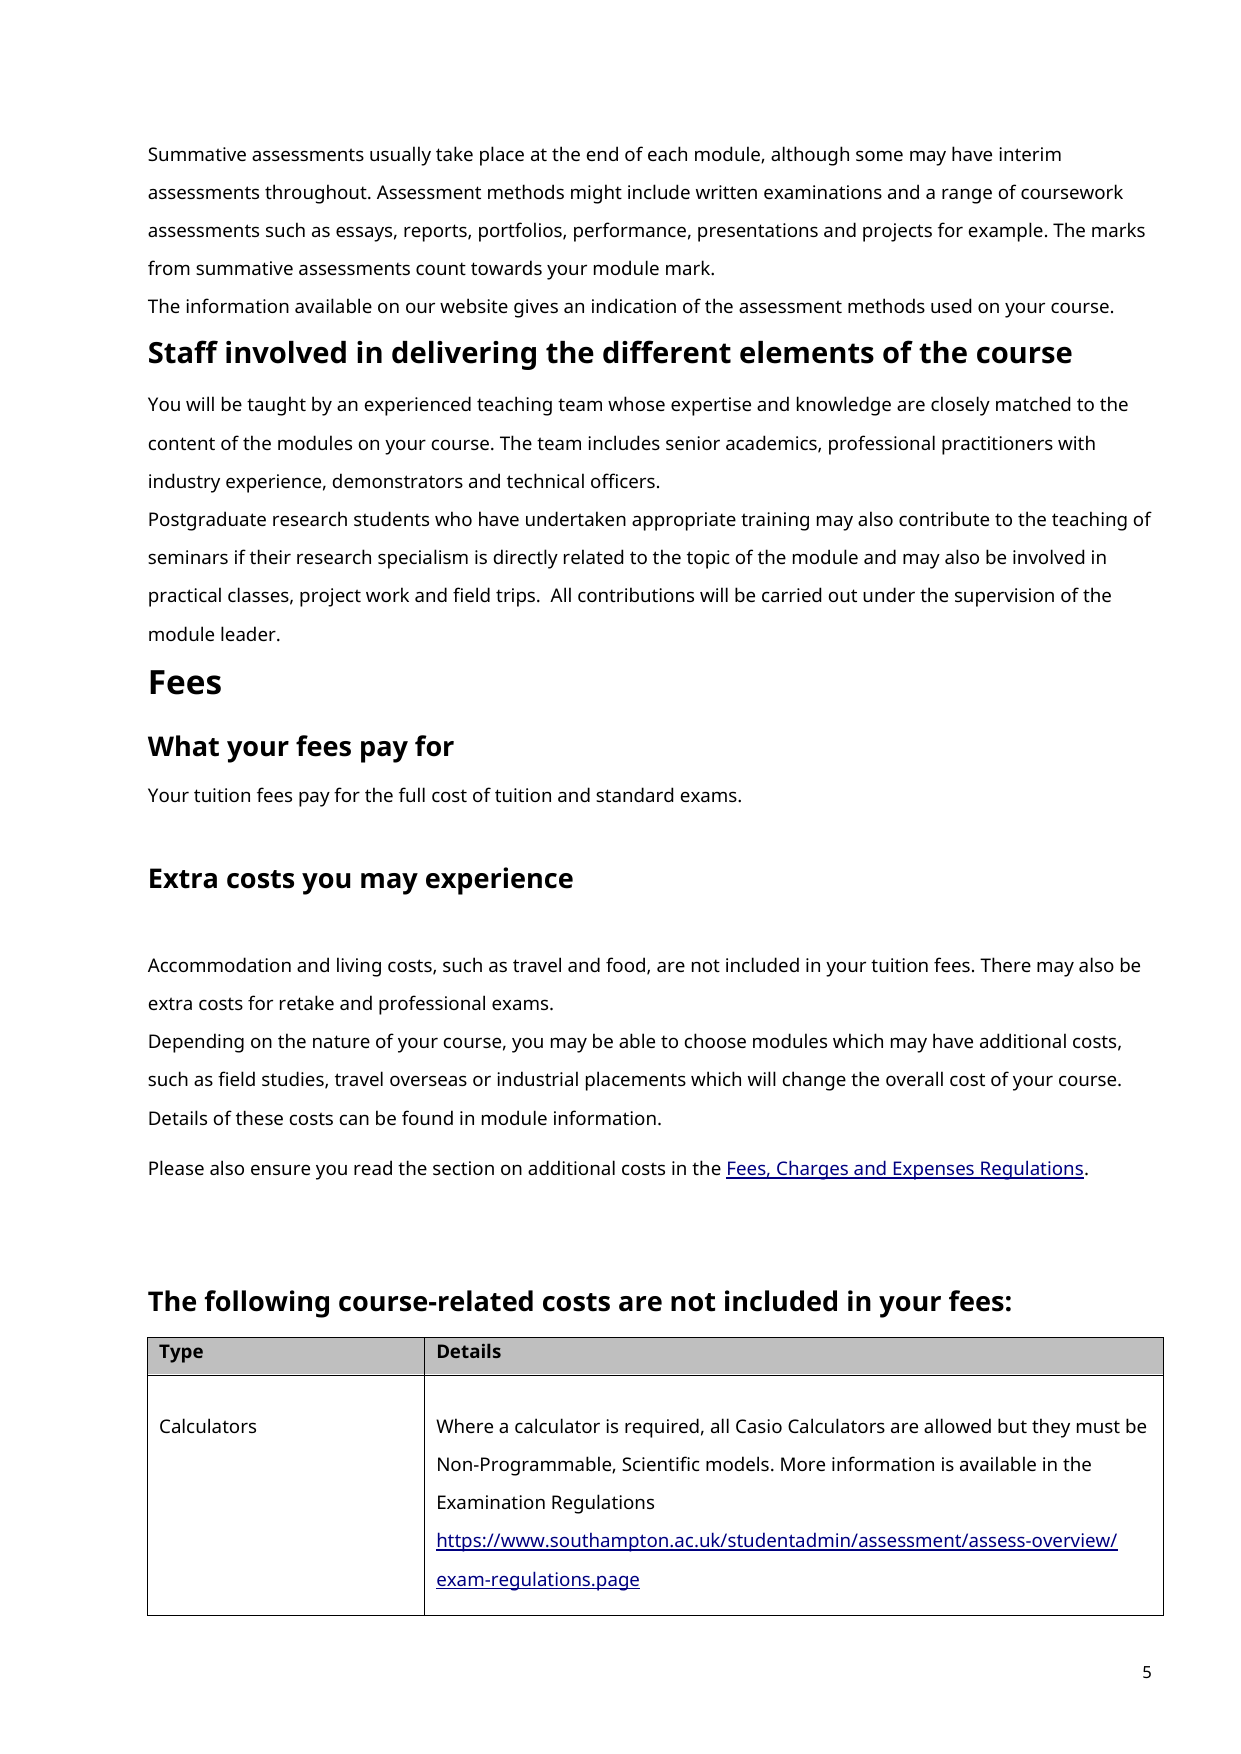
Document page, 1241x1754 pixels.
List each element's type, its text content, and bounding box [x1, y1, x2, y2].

subtitle The following course-related costs are not included in your fees: [148, 1282, 1152, 1319]
text You will be taught by an experienced teaching team whose expertise and knowledge are closely matched to the content of the modules on your course. The team includes senior academics, professional practitioners with industry experience, demonstrators and technical officers. [148, 392, 1152, 493]
text The information available on our website gives an indication of the assessment methods used on your course. [148, 294, 1152, 319]
table_header Details [425, 1338, 1163, 1374]
text Summative assessments usually take place at the end of each module, although some may have interim assessments throughout. Assessment methods might include written examinations and a range of coursework assessments such as essays, reports, portfolios, performance, presentations and projects for example. The marks from summative assessments count towards your module mark. [148, 141, 1152, 281]
text Depending on the nature of your course, you may be able to choose modules which may have additional costs, such as field studies, travel overseas or industrial placements which will change the overall cost of your course. Details of these costs can be found in module information. [148, 1028, 1152, 1130]
text Postgraduate research students who have undertaken appropriate training may also contribute to the teaching of seminars if their research specialism is directly related to the topic of the module and may also be involved in practical classes, project work and field trips. All contributions will be carried out under the supervision of the module leader. [148, 506, 1152, 646]
text Accommodation and living costs, such as travel and food, are not included in your tuition fees. There may also be extra costs for retake and professional exams. [148, 952, 1152, 1016]
table_header Type [148, 1338, 424, 1374]
subtitle Staff involved in delivering the different elements of the course [148, 332, 1152, 372]
subtitle What your fees pay for [148, 727, 1152, 764]
subtitle Extra costs you may experience [148, 859, 1152, 896]
subtitle Fees [148, 659, 1152, 704]
table_cell Calculators [148, 1376, 424, 1615]
text Your tuition fees pay for the full cost of tuition and standard exams. [148, 783, 1152, 808]
text Please also ensure you read the section on additional costs in the Fees, Charges and Expenses Regulations. [148, 1156, 1152, 1181]
table_cell Where a calculator is required, all Casio Calculators are allowed but they must be Non-Programmable, Scientific models. More information is available in the Examination Regulations https://www.southampton.ac.uk/studentadmin/assessment/assess-overview/exam-regulations.page [425, 1376, 1163, 1615]
